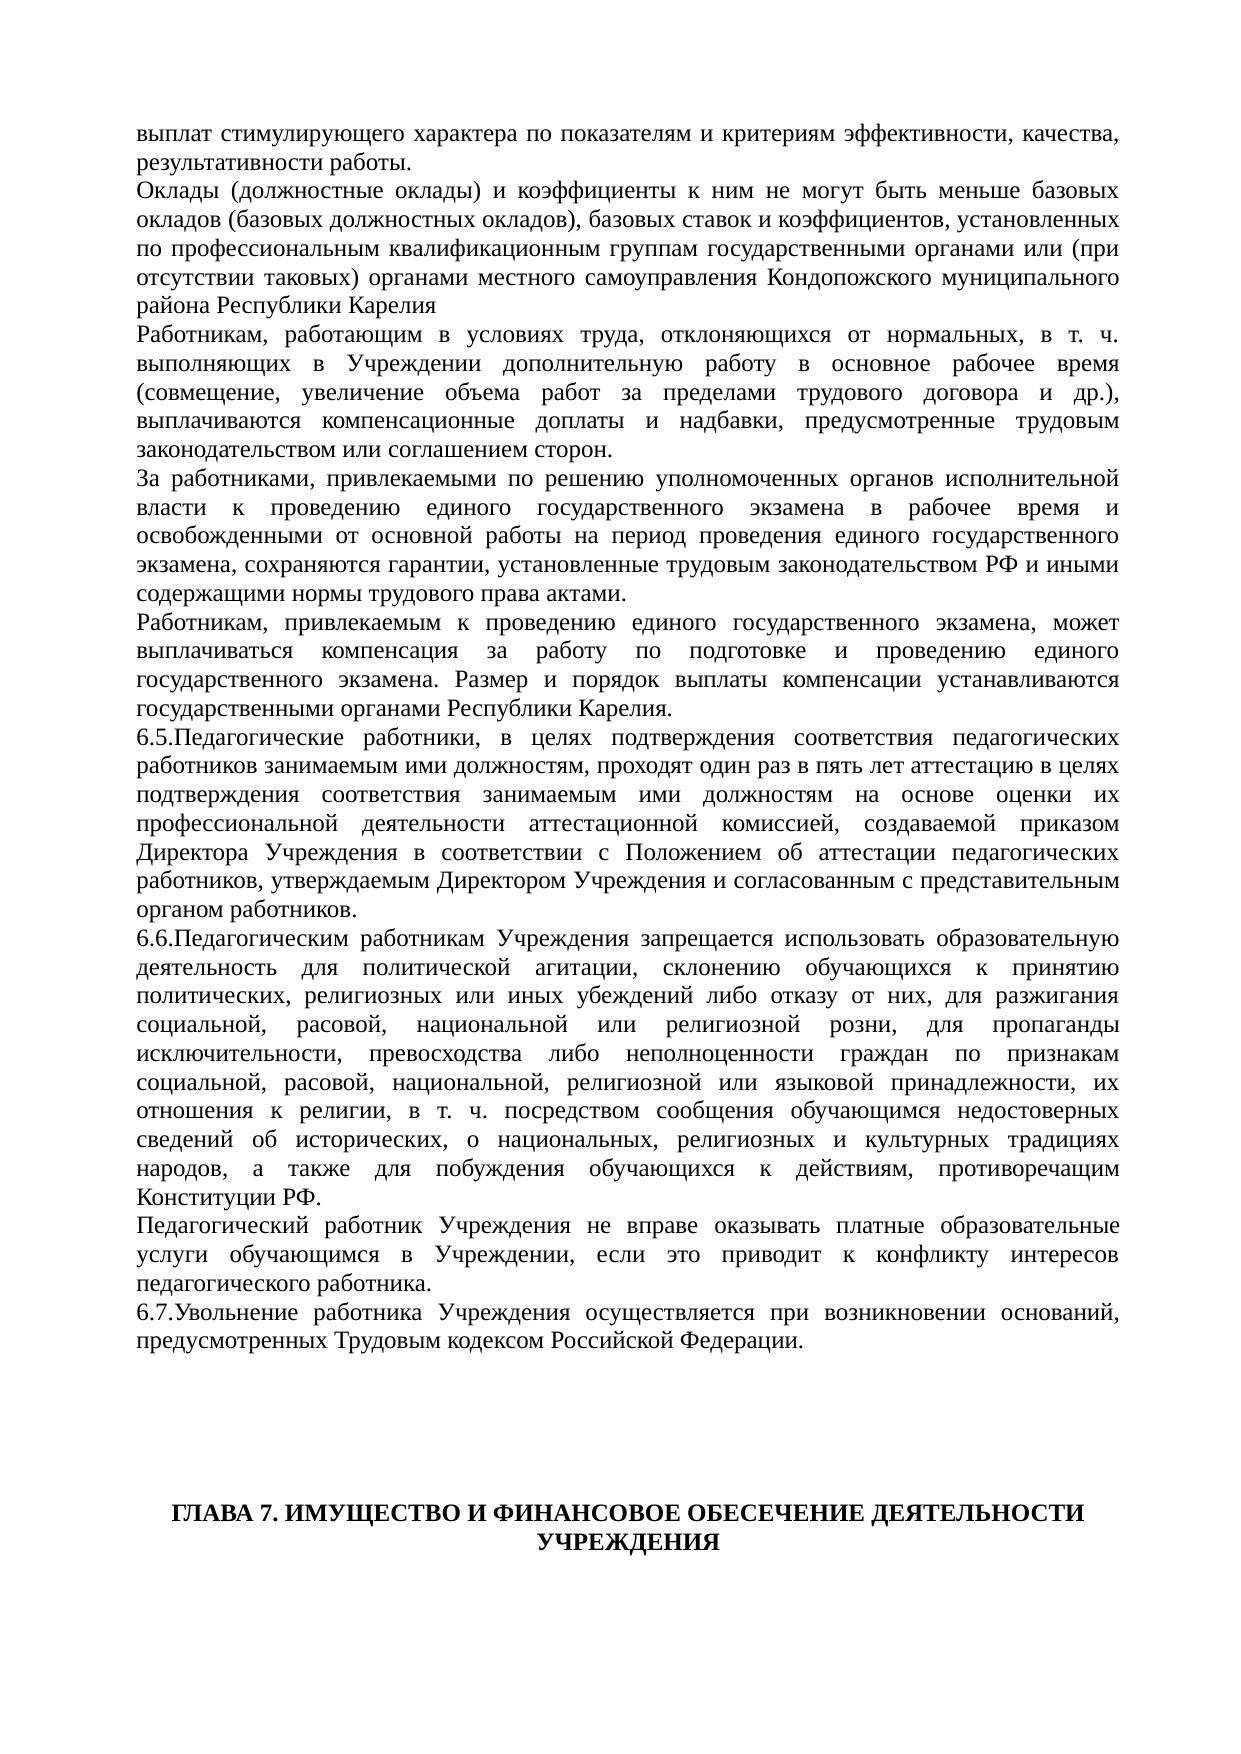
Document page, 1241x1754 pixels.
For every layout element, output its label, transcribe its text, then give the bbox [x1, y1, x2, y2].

text За работниками, привлекаемыми по решению уполномоченных органов исполнительной власти к проведению единого государственного экзамена в рабочее время и освобожденными от основной работы на период проведения единого государственного экзамена, сохраняются гарантии, установленные трудовым законодательством РФ и иными содержащими нормы трудового права актами. [136, 463, 1120, 607]
text Оклады (должностные оклады) и коэффициенты к ним не могут быть меньше базовых окладов (базовых должностных окладов), базовых ставок и коэффициентов, установленных по профессиональным квалификационным группам государственными органами или (при отсутствии таковых) органами местного самоуправления Кондопожского муниципального района Республики Карелия [136, 176, 1120, 319]
text 6.5.Педагогические работники, в целях подтверждения соответствия педагогических работников занимаемым ими должностям, проходят один раз в пять лет аттестацию в целях подтверждения соответствия занимаемым ими должностям на основе оценки их профессиональной деятельности аттестационной комиссией, создаваемой приказом Директора Учреждения в соответствии с Положением об аттестации педагогических работников, утверждаемым Директором Учреждения и согласованным с представительным органом работников. [136, 722, 1120, 923]
text ГЛАВА 7. ИМУЩЕСТВО И ФИНАНСОВОЕ ОБЕСЕЧЕНИЕ ДЕЯТЕЛЬНОСТИ УЧРЕЖДЕНИЯ [136, 1498, 1120, 1556]
text Работникам, работающим в условиях труда, отклоняющихся от нормальных, в т. ч. выполняющих в Учреждении дополнительную работу в основное рабочее время (совмещение, увеличение объема работ за пределами трудового договора и др.), выплачиваются компенсационные доплаты и надбавки, предусмотренные трудовым законодательством или соглашением сторон. [136, 319, 1120, 463]
text 6.6.Педагогическим работникам Учреждения запрещается использовать образовательную деятельность для политической агитации, склонению обучающихся к принятию политических, религиозных или иных убеждений либо отказу от них, для разжигания социальной, расовой, национальной или религиозной розни, для пропаганды исключительности, превосходства либо неполноценности граждан по признакам социальной, расовой, национальной, религиозной или языковой принадлежности, их отношения к религии, в т. ч. посредством сообщения обучающимся недостоверных сведений об исторических, о национальных, религиозных и культурных традициях народов, а также для побуждения обучающихся к действиям, противоречащим Конституции РФ. [136, 923, 1120, 1211]
text выплат стимулирующего характера по показателям и критериям эффективности, качества, результативности работы. [136, 118, 1120, 176]
text 6.7.Увольнение работника Учреждения осуществляется при возникновении оснований, предусмотренных Трудовым кодексом Российской Федерации. [136, 1297, 1120, 1354]
text Педагогический работник Учреждения не вправе оказывать платные образовательные услуги обучающимся в Учреждении, если это приводит к конфликту интересов педагогического работника. [136, 1211, 1120, 1297]
text Работникам, привлекаемым к проведению единого государственного экзамена, может выплачиваться компенсация за работу по подготовке и проведению единого государственного экзамена. Размер и порядок выплаты компенсации устанавливаются государственными органами Республики Карелия. [136, 607, 1120, 722]
